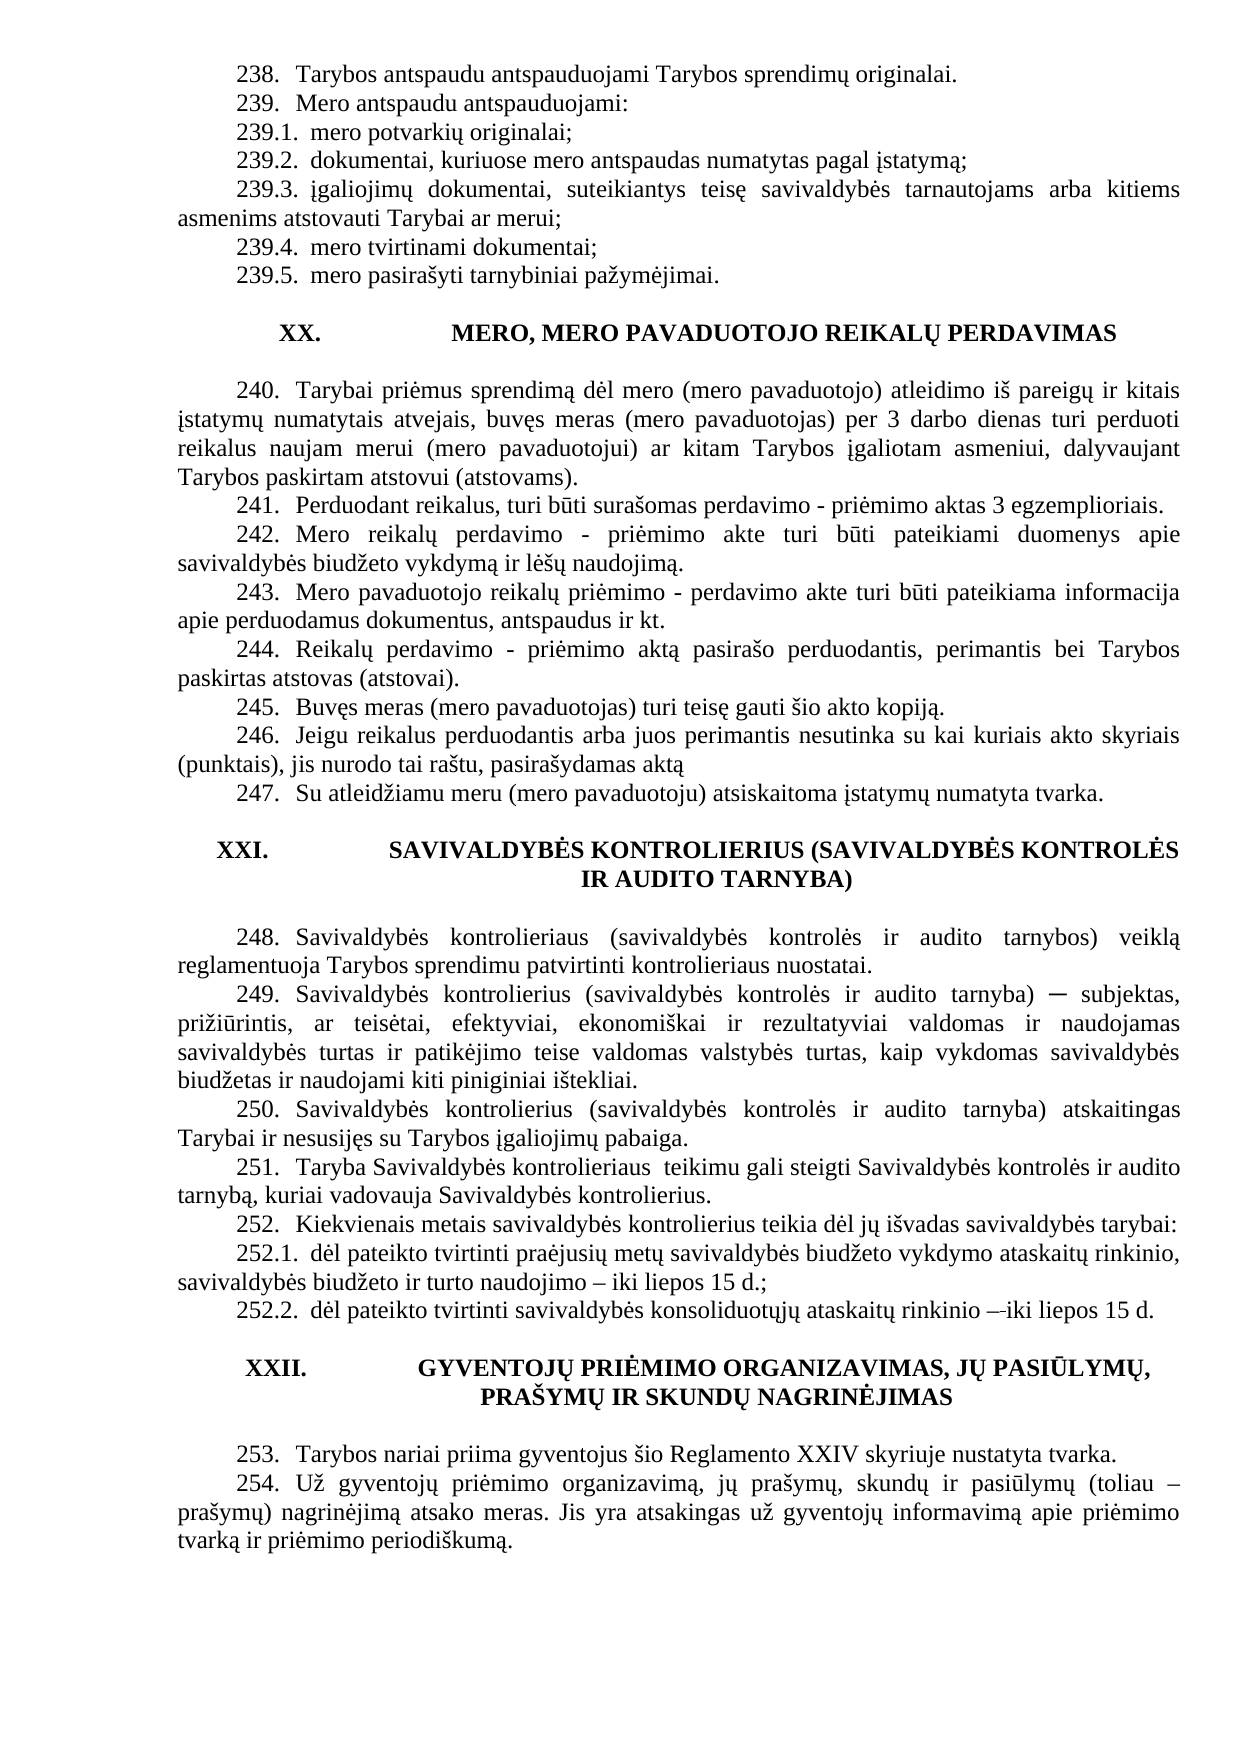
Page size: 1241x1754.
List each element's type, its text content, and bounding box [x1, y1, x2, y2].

text 250. Savivaldybės kontrolierius (savivaldybės kontrolės ir audito tarnyba) atskaitingas Tarybai ir nesusijęs su Tarybos įgaliojimų pabaiga. [177, 1094, 1181, 1152]
text 239.2. dokumentai, kuriuose mero antspaudas numatytas pagal įstatymą; [177, 145, 1181, 174]
text 248. Savivaldybės kontrolieriaus (savivaldybės kontrolės ir audito tarnybos) veiklą reglamentuoja Tarybos sprendimu patvirtinti kontrolieriaus nuostatai. [177, 922, 1181, 979]
text 242. Mero reikalų perdavimo - priėmimo akte turi būti pateikiami duomenys apie savivaldybės biudžeto vykdymą ir lėšų naudojimą. [177, 519, 1181, 577]
text XX. MERO, MERO PAVADUOTOJO REIKALŲ PERDAVIMAS [215, 318, 1181, 347]
text 253. Tarybos nariai priima gyventojus šio Reglamento XXIV skyriuje nustatyta tvarka. [177, 1439, 1181, 1468]
text 246. Jeigu reikalus perduodantis arba juos perimantis nesutinka su kai kuriais akto skyriais (punktais), jis nurodo tai raštu, pasirašydamas aktą [177, 720, 1181, 778]
text 241. Perduodant reikalus, turi būti surašomas perdavimo - priėmimo aktas 3 egzemplioriais. [177, 490, 1181, 519]
text 245. Buvęs meras (mero pavaduotojas) turi teisę gauti šio akto kopiją. [177, 692, 1181, 720]
text XXII. GYVENTOJŲ PRIĖMIMO ORGANIZAVIMAS, JŲ PASIŪLYMŲ, PRAŠYMŲ IR SKUNDŲ NAGRINĖJIMAS [215, 1353, 1181, 1410]
text 239.1. mero potvarkių originalai; [177, 117, 1181, 145]
text 239.3. įgaliojimų dokumentai, suteikiantys teisę savivaldybės tarnautojams arba kitiems asmenims atstovauti Tarybai ar merui; [177, 174, 1181, 232]
text 254. Už gyventojų priėmimo organizavimą, jų prašymų, skundų ir pasiūlymų (toliau – prašymų) nagrinėjimą atsako meras. Jis yra atsakingas už gyventojų informavimą apie priėmimo tvarką ir priėmimo periodiškumą. [177, 1468, 1181, 1554]
text 251. Taryba Savivaldybės kontrolieriaus teikimu gali steigti Savivaldybės kontrolės ir audito tarnybą, kuriai vadovauja Savivaldybės kontrolierius. [177, 1152, 1181, 1209]
text 252. Kiekvienais metais savivaldybės kontrolierius teikia dėl jų išvadas savivaldybės tarybai: [177, 1209, 1181, 1238]
text 247. Su atleidžiamu meru (mero pavaduotoju) atsiskaitoma įstatymų numatyta tvarka. [177, 778, 1181, 807]
text 239.5. mero pasirašyti tarnybiniai pažymėjimai. [177, 260, 1181, 289]
text 252.1. dėl pateikto tvirtinti praėjusių metų savivaldybės biudžeto vykdymo ataskaitų rinkinio, savivaldybės biudžeto ir turto naudojimo – iki liepos 15 d.; [177, 1238, 1181, 1295]
text 240. Tarybai priėmus sprendimą dėl mero (mero pavaduotojo) atleidimo iš pareigų ir kitais įstatymų numatytais atvejais, buvęs meras (mero pavaduotojas) per 3 darbo dienas turi perduoti reikalus naujam merui (mero pavaduotojui) ar kitam Tarybos įgaliotam asmeniui, dalyvaujant Tarybos paskirtam atstovui (atstovams). [177, 375, 1181, 490]
text 238. Tarybos antspaudu antspauduojami Tarybos sprendimų originalai. [177, 59, 1181, 88]
text 252.2. dėl pateikto tvirtinti savivaldybės konsoliduotųjų ataskaitų rinkinio – iki liepos 15 d. [177, 1295, 1181, 1324]
text XXI. SAVIVALDYBĖS KONTROLIERIUS (SAVIVALDYBĖS KONTROLĖS IR AUDITO TARNYBA) [215, 835, 1181, 893]
text 244. Reikalų perdavimo - priėmimo aktą pasirašo perduodantis, perimantis bei Tarybos paskirtas atstovas (atstovai). [177, 634, 1181, 692]
text 243. Mero pavaduotojo reikalų priėmimo - perdavimo akte turi būti pateikiama informacija apie perduodamus dokumentus, antspaudus ir kt. [177, 577, 1181, 634]
text 249. Savivaldybės kontrolierius (savivaldybės kontrolės ir audito tarnyba) ─ subjektas, prižiūrintis, ar teisėtai, efektyviai, ekonomiškai ir rezultatyviai valdomas ir naudojamas savivaldybės turtas ir patikėjimo teise valdomas valstybės turtas, kaip vykdomas savivaldybės biudžetas ir naudojami kiti piniginiai ištekliai. [177, 979, 1181, 1094]
text 239. Mero antspaudu antspauduojami: [177, 88, 1181, 117]
text 239.4. mero tvirtinami dokumentai; [177, 232, 1181, 260]
